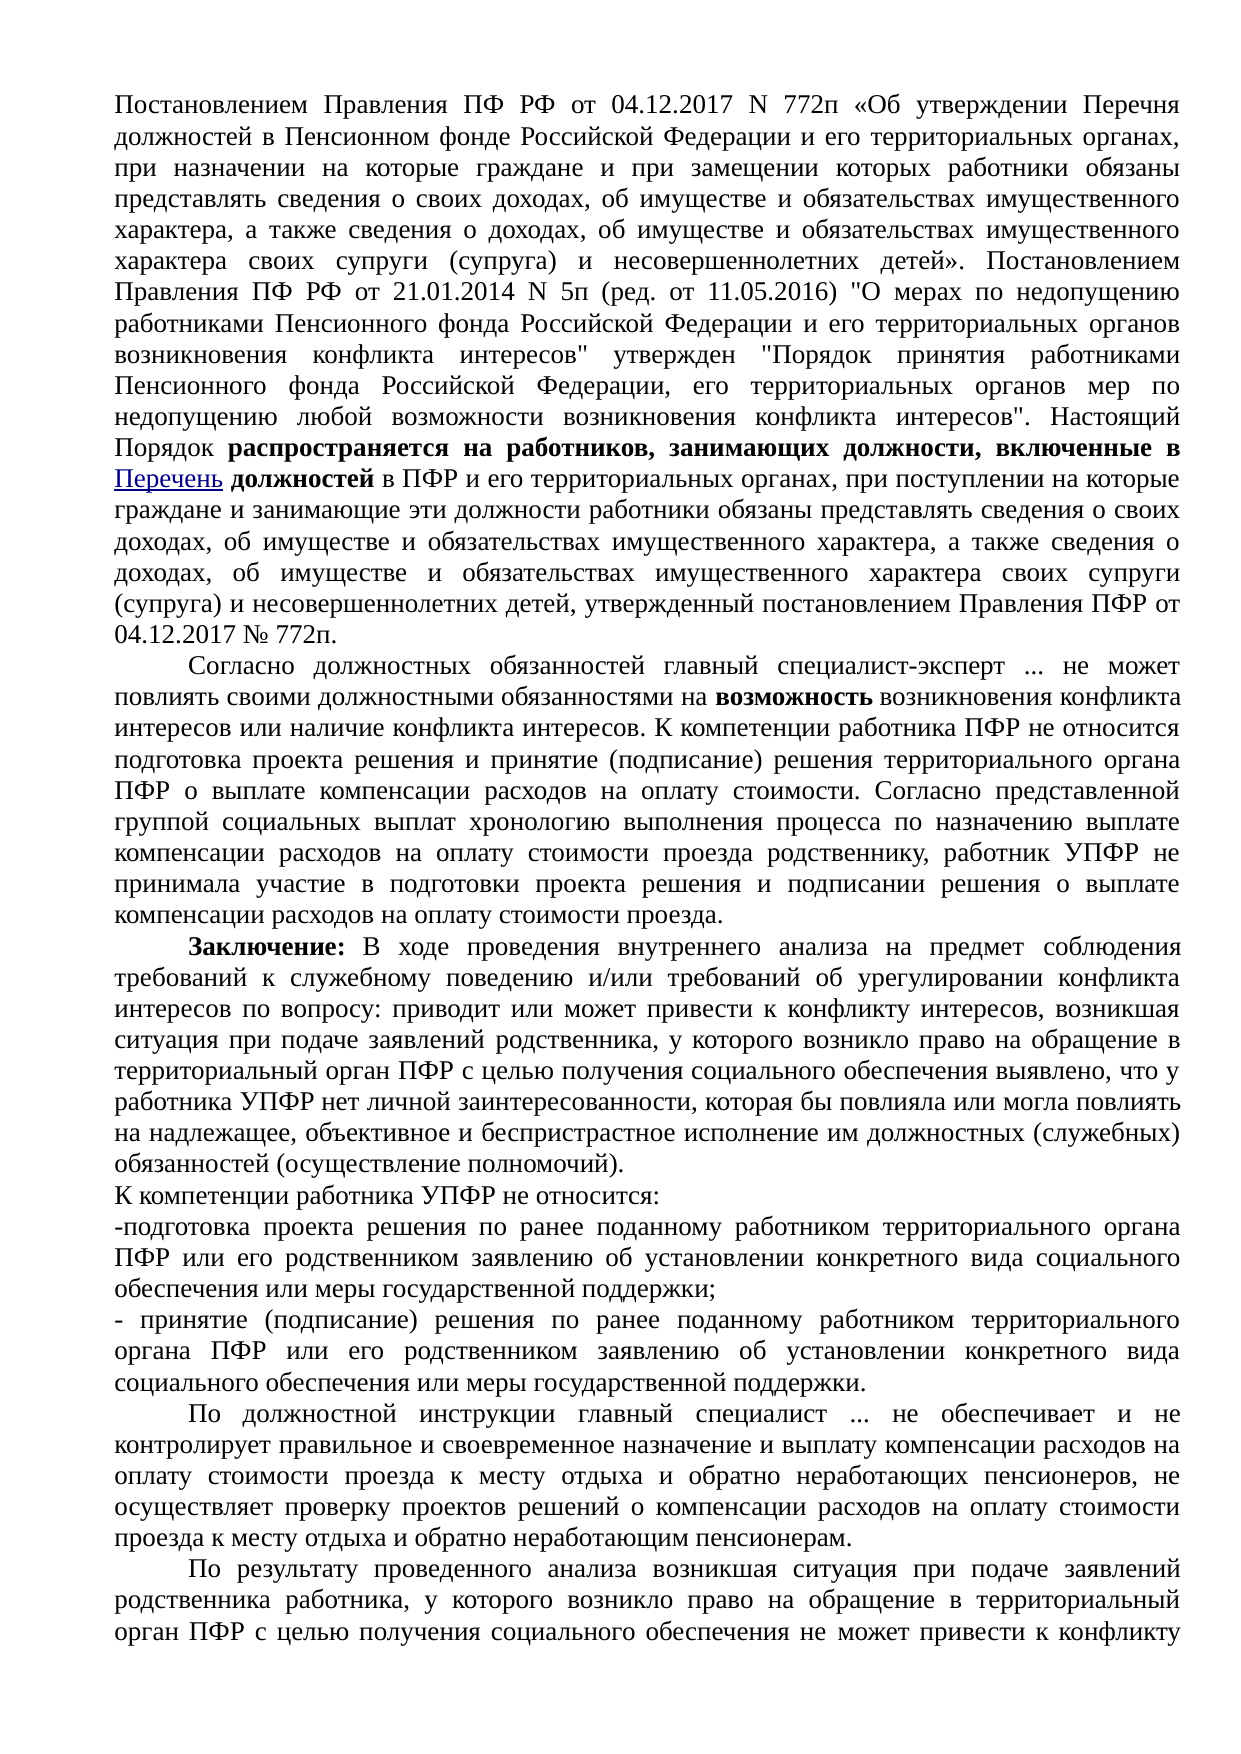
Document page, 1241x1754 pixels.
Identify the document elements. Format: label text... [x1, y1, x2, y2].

text Заключение: В ходе проведения внутреннего анализа на предмет соблюдения требований к служебному поведению и/или требований об урегулировании конфликта интересов по вопросу: приводит или может привести к конфликту интересов, возникшая ситуация при подаче заявлений родственника, у которого возникло право на обращение в территориальный орган ПФР с целью получения социального обеспечения выявлено, что у работника УПФР нет личной заинтересованности, которая бы повлияла или могла повлиять на надлежащее, объективное и беспристрастное исполнение им должностных (служебных) обязанностей (осуществление полномочий). [114, 929, 1181, 1179]
text По должностной инструкции главный специалист ... не обеспечивает и не контролирует правильное и своевременное назначение и выплату компенсации расходов на оплату стоимости проезда к месту отдыха и обратно неработающих пенсионеров, не осуществляет проверку проектов решений о компенсации расходов на оплату стоимости проезда к месту отдыха и обратно неработающим пенсионерам. [114, 1397, 1181, 1552]
text -подготовка проекта решения по ранее поданному работником территориального органа ПФР или его родственником заявлению об установлении конкретного вида социального обеспечения или меры государственной поддержки; [114, 1210, 1181, 1303]
text По результату проведенного анализа возникшая ситуация при подаче заявлений родственника работника, у которого возникло право на обращение в территориальный орган ПФР с целью получения социального обеспечения не может привести к конфликту [114, 1552, 1181, 1646]
text Постановлением Правления ПФ РФ от 04.12.2017 N 772п «Об утверждении Перечня должностей в Пенсионном фонде Российской Федерации и его территориальных органах, при назначении на которые граждане и при замещении которых работники обязаны представлять сведения о своих доходах, об имуществе и обязательствах имущественного характера, а также сведения о доходах, об имуществе и обязательствах имущественного характера своих супруги (супруга) и несовершеннолетних детей». Постановлением Правления ПФ РФ от 21.01.2014 N 5п (ред. от 11.05.2016) "О мерах по недопущению работниками Пенсионного фонда Российской Федерации и его территориальных органов возникновения конфликта интересов" утвержден "Порядок принятия работниками Пенсионного фонда Российской Федерации, его территориальных органов мер по недопущению любой возможности возникновения конфликта интересов". Настоящий Порядок распространяется на работников, занимающих должности, включенные в Перечень должностей в ПФР и его территориальных органах, при поступлении на которые граждане и занимающие эти должности работники обязаны представлять сведения о своих доходах, об имуществе и обязательствах имущественного характера, а также сведения о доходах, об имуществе и обязательствах имущественного характера своих супруги (супруга) и несовершеннолетних детей, утвержденный постановлением Правления ПФР от 04.12.2017 № 772п. [114, 89, 1181, 649]
text Согласно должностных обязанностей главный специалист-эксперт ... не может повлиять своими должностными обязанностями на возможность возникновения конфликта интересов или наличие конфликта интересов. К компетенции работника ПФР не относится подготовка проекта решения и принятие (подписание) решения территориального органа ПФР о выплате компенсации расходов на оплату стоимости. Согласно представленной группой социальных выплат хронологию выполнения процесса по назначению выплате компенсации расходов на оплату стоимости проезда родственнику, работник УПФР не принимала участие в подготовки проекта решения и подписании решения о выплате компенсации расходов на оплату стоимости проезда. [114, 649, 1181, 929]
text К компетенции работника УПФР не относится: [114, 1179, 1181, 1210]
text - принятие (подписание) решения по ранее поданному работником территориального органа ПФР или его родственником заявлению об установлении конкретного вида социального обеспечения или меры государственной поддержки. [114, 1303, 1181, 1397]
